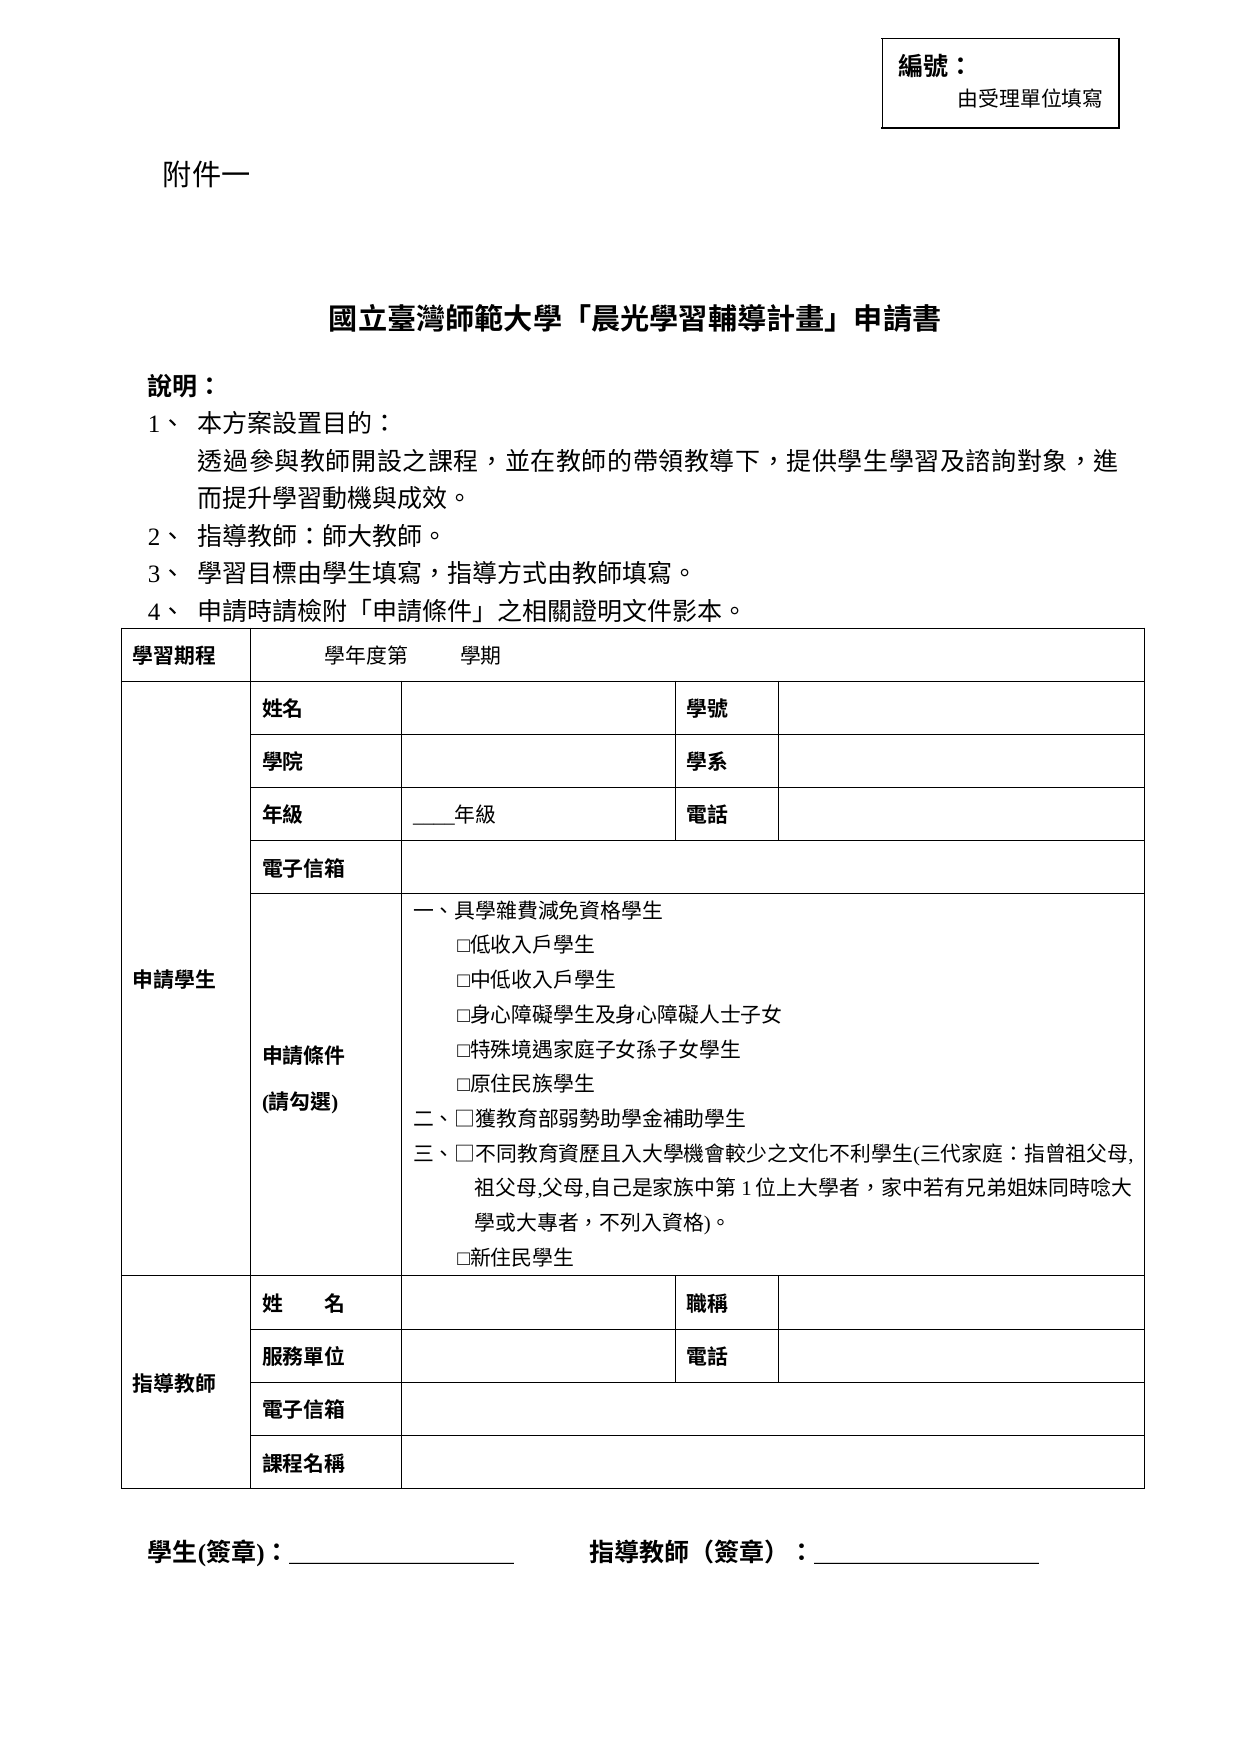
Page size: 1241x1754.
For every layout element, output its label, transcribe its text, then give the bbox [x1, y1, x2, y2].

text 說明： [148, 366, 1122, 402]
text 編號： [898, 46, 1103, 83]
table_cell [779, 682, 1144, 734]
table_cell 姓 名 [251, 1276, 401, 1328]
table_cell 學號 [676, 682, 778, 734]
table_cell [779, 788, 1144, 840]
text 學生(簽章)：＿＿＿＿＿＿＿＿＿ 指導教師（簽章）：＿＿＿＿＿＿＿＿＿ [148, 1532, 1122, 1568]
text 透過參與教師開設之課程，並在教師的帶領教導下，提供學生學習及諮詢對象，進而提升學習動機與成效。 [198, 440, 1122, 515]
table_cell [402, 1436, 1144, 1488]
table_cell 課程名稱 [251, 1436, 401, 1488]
table_cell 電子信箱 [251, 1383, 401, 1435]
table_header 學習期程 [122, 629, 250, 681]
table_cell 職稱 [676, 1276, 778, 1328]
table_cell 學系 [676, 735, 778, 787]
table_cell [402, 735, 675, 787]
table_cell 學院 [251, 735, 401, 787]
table_cell [402, 682, 675, 734]
table_cell 年級 [251, 788, 401, 840]
table_cell ____年級 [402, 788, 675, 840]
table_cell [779, 1276, 1144, 1328]
table_cell 申請學生 [122, 682, 250, 1275]
table_cell 電話 [676, 1330, 778, 1382]
list 指導教師：師大教師。 [148, 515, 1122, 552]
table_cell [402, 1330, 675, 1382]
table_cell [402, 841, 1144, 893]
text 國立臺灣師範大學「晨光學習輔導計畫」申請書 [148, 275, 1122, 337]
list 申請時請檢附「申請條件」之相關證明文件影本。 [148, 590, 1122, 627]
table_cell 一、具學雜費減免資格學生 □低收入戶學生 □中低收入戶學生 □身心障礙學生及身心障礙人士子女 □特殊境遇家庭子女孫子女學生 □原住民族學生 二、□獲教育部弱勢助學金補助學生 三、□不同教育資歷且入大學機會較少之文化不利學生(三代家庭：指曾祖父母,祖父母,父母,自己是家族中第1位上大學者，家中若有兄弟姐妹同時唸大學或大專者，不列入資格)。 □新住民學生 [402, 894, 1144, 1275]
list 學習目標由學生填寫，指導方式由教師填寫。 [148, 552, 1122, 590]
table_cell 指導教師 [122, 1276, 250, 1488]
table_cell 電話 [676, 788, 778, 840]
table_cell 服務單位 [251, 1330, 401, 1382]
list 本方案設置目的： [148, 402, 1122, 440]
table_header 學年度第 學期 [251, 629, 1144, 681]
table_cell [779, 1330, 1144, 1382]
table_cell [402, 1383, 1144, 1435]
table_cell [779, 735, 1144, 787]
table_cell 電子信箱 [251, 841, 401, 893]
text 附件一 [163, 151, 276, 193]
table_cell 姓名 [251, 682, 401, 734]
table_cell [402, 1276, 675, 1328]
table_cell 申請條件 (請勾選) [251, 894, 401, 1275]
text 由受理單位填寫 [898, 83, 1103, 113]
